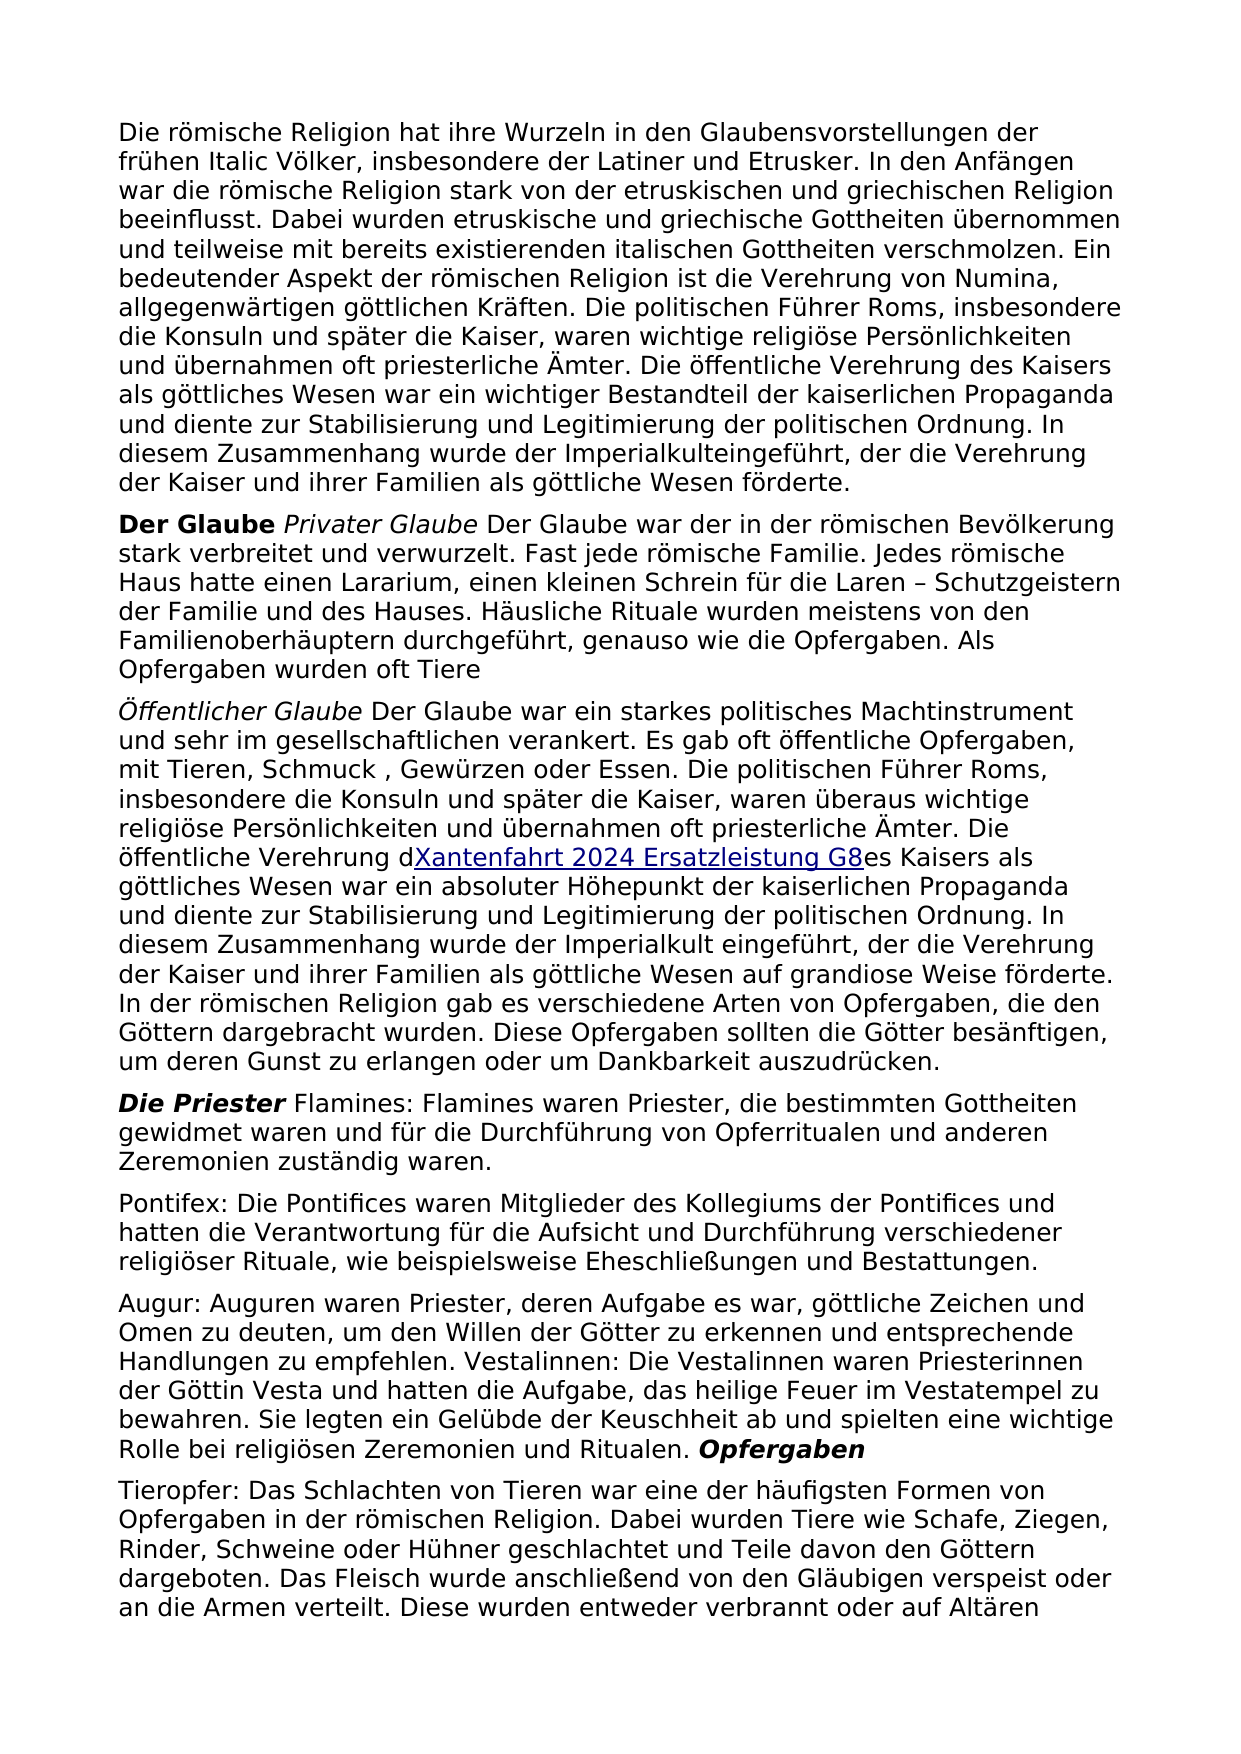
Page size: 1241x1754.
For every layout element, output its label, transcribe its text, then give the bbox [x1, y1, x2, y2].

text Augur: Auguren waren Priester, deren Aufgabe es war, göttliche Zeichen und Omen zu deuten, um den Willen der Götter zu erkennen und entsprechende Handlungen zu empfehlen. Vestalinnen: Die Vestalinnen waren Priesterinnen der Göttin Vesta und hatten die Aufgabe, das heilige Feuer im Vestatempel zu bewahren. Sie legten ein Gelübde der Keuschheit ab und spielten eine wichtige Rolle bei religiösen Zeremonien und Ritualen. Opfergaben [118, 1289, 1122, 1464]
text Öffentlicher Glaube Der Glaube war ein starkes politisches Machtinstrument und sehr im gesellschaftlichen verankert. Es gab oft öffentliche Opfergaben, mit Tieren, Schmuck , Gewürzen oder Essen. Die politischen Führer Roms, insbesondere die Konsuln und später die Kaiser, waren überaus wichtige religiöse Persönlichkeiten und übernahmen oft priesterliche Ämter. Die öffentliche Verehrung dXantenfahrt 2024 Ersatzleistung G8es Kaisers als göttliches Wesen war ein absoluter Höhepunkt der kaiserlichen Propaganda und diente zur Stabilisierung und Legitimierung der politischen Ordnung. In diesem Zusammenhang wurde der Imperialkult eingeführt, der die Verehrung der Kaiser und ihrer Familien als göttliche Wesen auf grandiose Weise förderte. In der römischen Religion gab es verschiedene Arten von Opfergaben, die den Göttern dargebracht wurden. Diese Opfergaben sollten die Götter besänftigen, um deren Gunst zu erlangen oder um Dankbarkeit auszudrücken. [118, 697, 1122, 1076]
text Die Priester Flamines: Flamines waren Priester, die bestimmten Gottheiten gewidmet waren und für die Durchführung von Opferritualen und anderen Zeremonien zuständig waren. [118, 1089, 1122, 1176]
text Tieropfer: Das Schlachten von Tieren war eine der häufigsten Formen von Opfergaben in der römischen Religion. Dabei wurden Tiere wie Schafe, Ziegen, Rinder, Schweine oder Hühner geschlachtet und Teile davon den Göttern dargeboten. Das Fleisch wurde anschließend von den Gläubigen verspeist oder an die Armen verteilt. Diese wurden entweder verbrannt oder auf Altären [118, 1476, 1122, 1622]
text Die römische Religion hat ihre Wurzeln in den Glaubensvorstellungen der frühen Italic Völker, insbesondere der Latiner und Etrusker. In den Anfängen war die römische Religion stark von der etruskischen und griechischen Religion beeinflusst. Dabei wurden etruskische und griechische Gottheiten übernommen und teilweise mit bereits existierenden italischen Gottheiten verschmolzen. Ein bedeutender Aspekt der römischen Religion ist die Verehrung von Numina, allgegenwärtigen göttlichen Kräften. Die politischen Führer Roms, insbesondere die Konsuln und später die Kaiser, waren wichtige religiöse Persönlichkeiten und übernahmen oft priesterliche Ämter. Die öffentliche Verehrung des Kaisers als göttliches Wesen war ein wichtiger Bestandteil der kaiserlichen Propaganda und diente zur Stabilisierung und Legitimierung der politischen Ordnung. In diesem Zusammenhang wurde der Imperialkulteingeführt, der die Verehrung der Kaiser und ihrer Familien als göttliche Wesen förderte. [118, 118, 1122, 497]
text Der Glaube Privater Glaube Der Glaube war der in der römischen Bevölkerung stark verbreitet und verwurzelt. Fast jede römische Familie. Jedes römische Haus hatte einen Lararium, einen kleinen Schrein für die Laren – Schutzgeistern der Familie und des Hauses. Häusliche Rituale wurden meistens von den Familienoberhäuptern durchgeführt, genauso wie die Opfergaben. Als Opfergaben wurden oft Tiere [118, 510, 1122, 685]
text Pontifex: Die Pontifices waren Mitglieder des Kollegiums der Pontifices und hatten die Verantwortung für die Aufsicht und Durchführung verschiedener religiöser Rituale, wie beispielsweise Eheschließungen und Bestattungen. [118, 1189, 1122, 1276]
